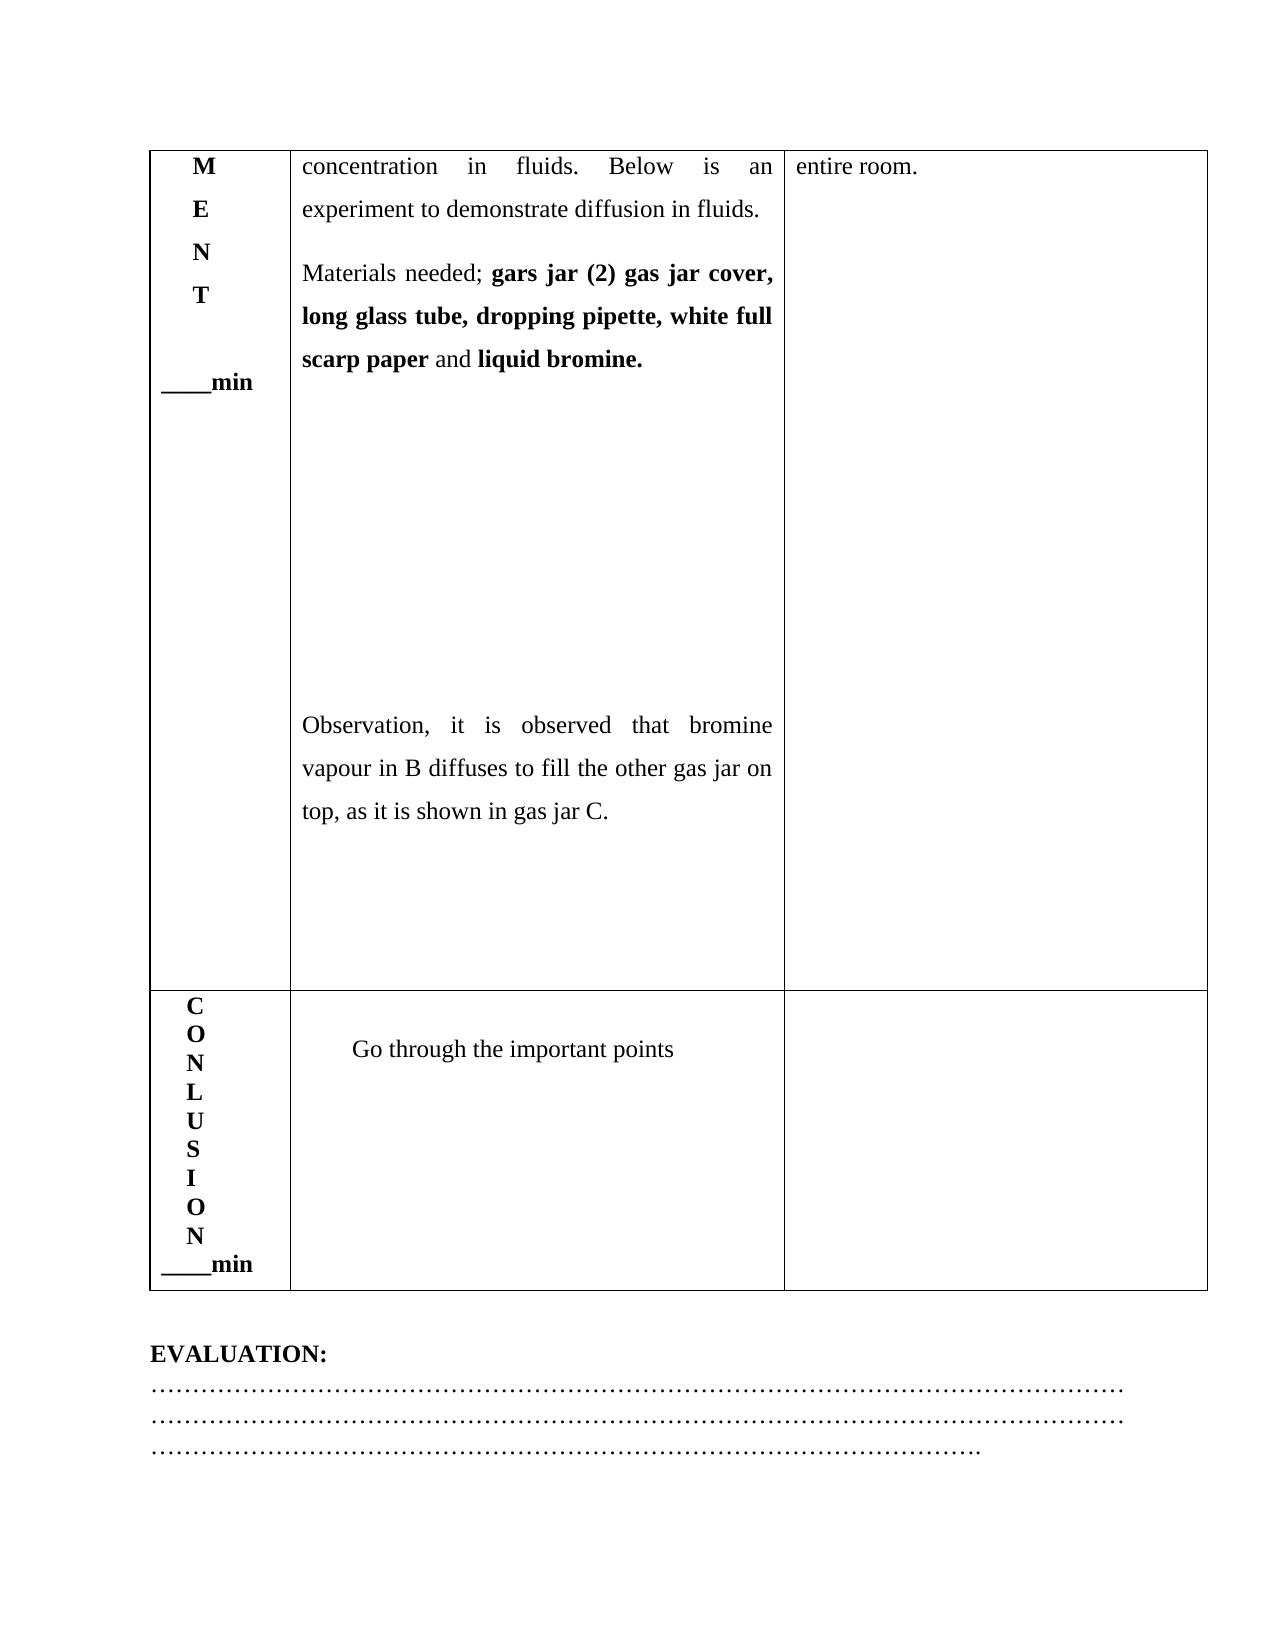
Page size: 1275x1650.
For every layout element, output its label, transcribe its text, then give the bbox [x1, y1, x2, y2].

table_cell concentration in fluids. Below is an experiment to demonstrate diffusion in fluids. Materials needed; gars jar (2) gas jar cover, long glass tube, dropping pipette, white full scarp paper and liquid bromine. Observation, it is observed that bromine vapour in B diffuses to fill the other gas jar on top, as it is shown in gas jar C. [291, 151, 784, 990]
table_cell C O N L U S I O N ____min [151, 991, 290, 1290]
table_cell entire room. [785, 151, 1207, 990]
table_cell [785, 991, 1207, 1290]
table_cell M E N T ____min [151, 151, 290, 990]
table_cell Go through the important points [291, 991, 784, 1290]
text EVALUATION: ………………………………………………………………………………………………………………………………………………………………………………………………………………………………………………………………………………………………………. [150, 1339, 1125, 1459]
